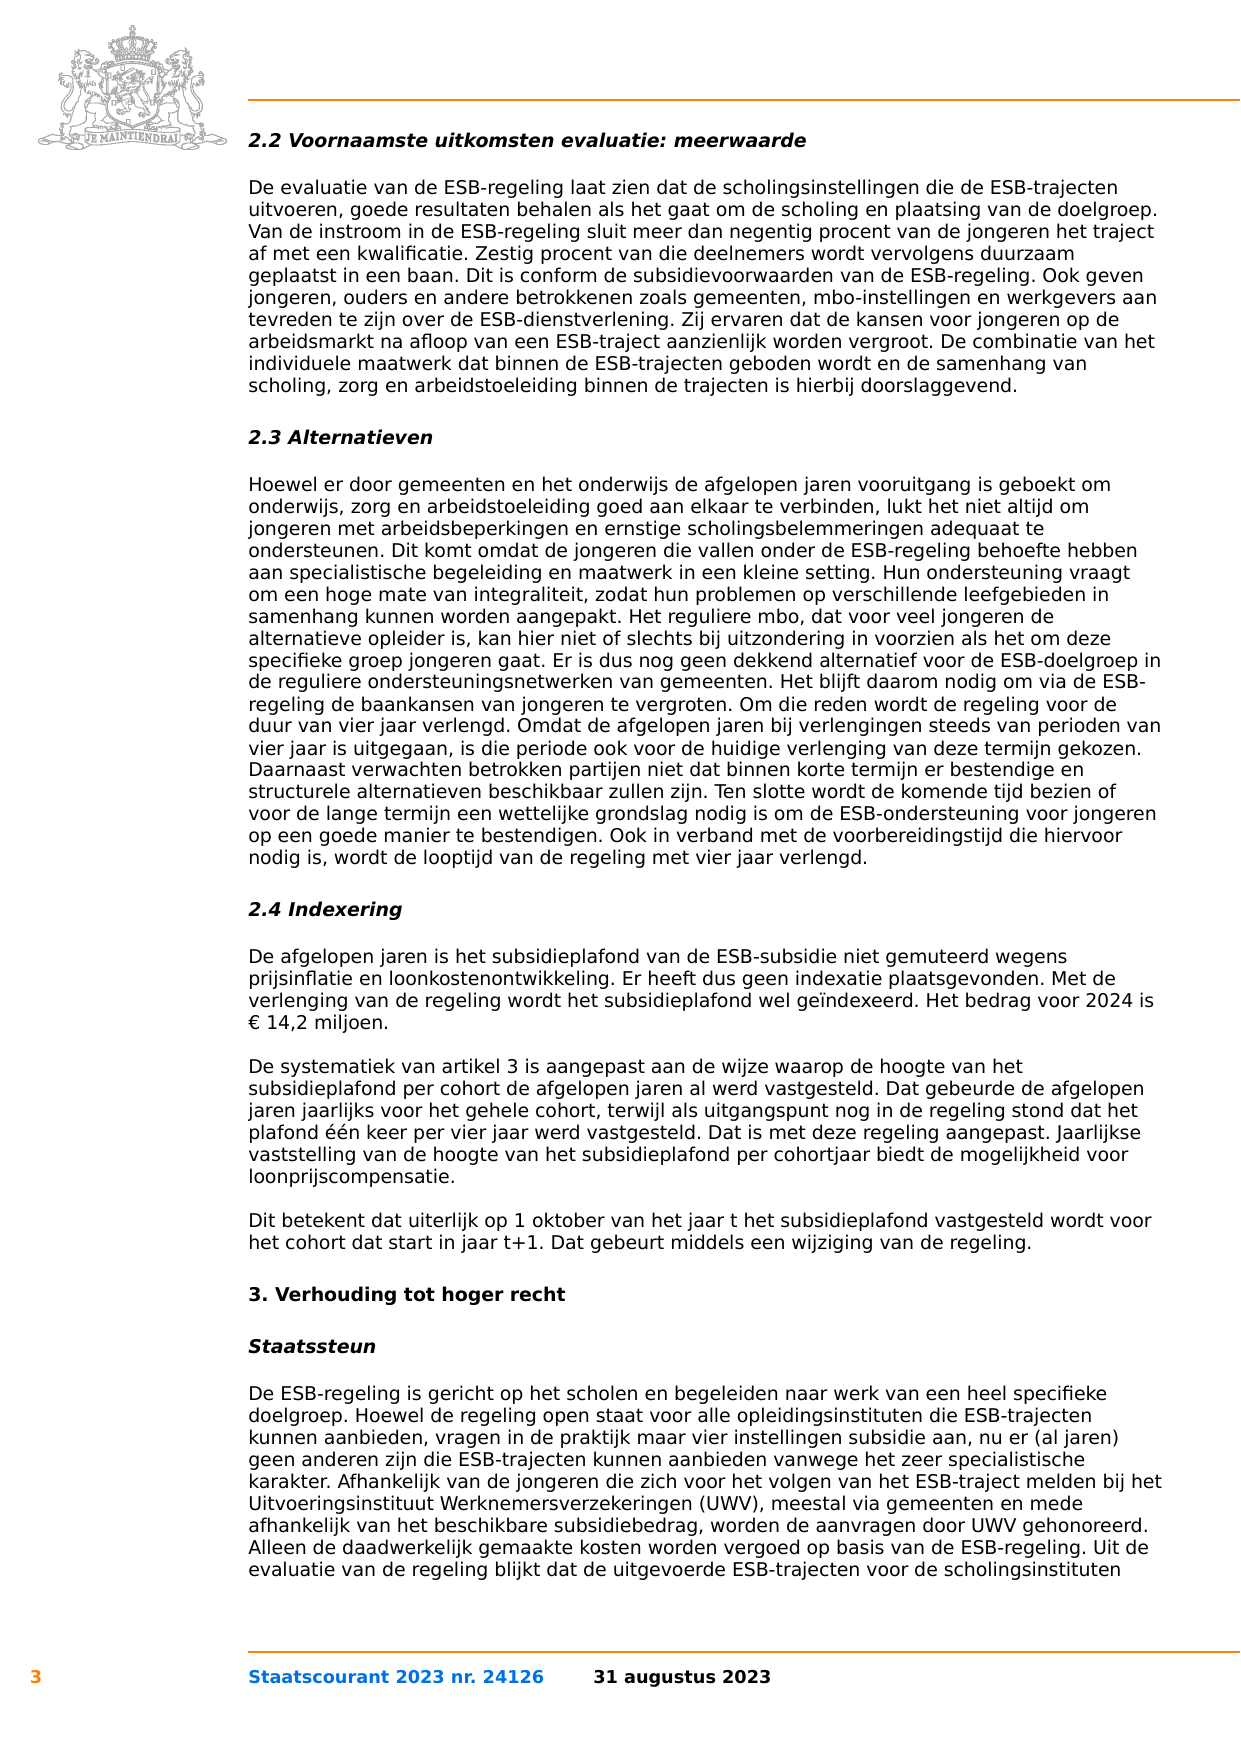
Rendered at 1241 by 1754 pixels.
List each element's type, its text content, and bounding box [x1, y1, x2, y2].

subtitle 2.3 Alternatieven [248, 427, 1163, 449]
text De evaluatie van de ESB-regeling laat zien dat de scholingsinstellingen die de ESB-trajecten uitvoeren, goede resultaten behalen als het gaat om de scholing en plaatsing van de doelgroep. Van de instroom in de ESB-regeling sluit meer dan negentig procent van de jongeren het traject af met een kwalificatie. Zestig procent van die deelnemers wordt vervolgens duurzaam geplaatst in een baan. Dit is conform de subsidievoorwaarden van de ESB-regeling. Ook geven jongeren, ouders en andere betrokkenen zoals gemeenten, mbo-instellingen en werkgevers aan tevreden te zijn over de ESB-dienstverlening. Zij ervaren dat de kansen voor jongeren op de arbeidsmarkt na afloop van een ESB-traject aanzienlijk worden vergroot. De combinatie van het individuele maatwerk dat binnen de ESB-trajecten geboden wordt en de samenhang van scholing, zorg en arbeidstoeleiding binnen de trajecten is hierbij doorslaggevend. [248, 177, 1163, 397]
subtitle 3. Verhouding tot hoger recht [248, 1284, 1163, 1306]
subtitle 2.4 Indexering [248, 899, 1163, 921]
text De afgelopen jaren is het subsidieplafond van de ESB-subsidie niet gemuteerd wegens prijsinflatie en loonkostenontwikkeling. Er heeft dus geen indexatie plaatsgevonden. Met de verlenging van de regeling wordt het subsidieplafond wel geïndexeerd. Het bedrag voor 2024 is € 14,2 miljoen. [248, 946, 1163, 1034]
subtitle Staatssteun [248, 1336, 1163, 1358]
subtitle 2.2 Voornaamste uitkomsten evaluatie: meerwaarde [248, 130, 1163, 152]
text Dit betekent dat uiterlijk op 1 oktober van het jaar t het subsidieplafond vastgesteld wordt voor het cohort dat start in jaar t+1. Dat gebeurt middels een wijziging van de regeling. [248, 1210, 1163, 1254]
text Hoewel er door gemeenten en het onderwijs de afgelopen jaren vooruitgang is geboekt om onderwijs, zorg en arbeidstoeleiding goed aan elkaar te verbinden, lukt het niet altijd om jongeren met arbeidsbeperkingen en ernstige scholingsbelemmeringen adequaat te ondersteunen. Dit komt omdat de jongeren die vallen onder de ESB-regeling behoefte hebben aan specialistische begeleiding en maatwerk in een kleine setting. Hun ondersteuning vraagt om een hoge mate van integraliteit, zodat hun problemen op verschillende leefgebieden in samenhang kunnen worden aangepakt. Het reguliere mbo, dat voor veel jongeren de alternatieve opleider is, kan hier niet of slechts bij uitzondering in voorzien als het om deze specifieke groep jongeren gaat. Er is dus nog geen dekkend alternatief voor de ESB-doelgroep in de reguliere ondersteuningsnetwerken van gemeenten. Het blijft daarom nodig om via de ESB-regeling de baankansen van jongeren te vergroten. Om die reden wordt de regeling voor de duur van vier jaar verlengd. Omdat de afgelopen jaren bij verlengingen steeds van perioden van vier jaar is uitgegaan, is die periode ook voor de huidige verlenging van deze termijn gekozen. Daarnaast verwachten betrokken partijen niet dat binnen korte termijn er bestendige en structurele alternatieven beschikbaar zullen zijn. Ten slotte wordt de komende tijd bezien of voor de lange termijn een wettelijke grondslag nodig is om de ESB-ondersteuning voor jongeren op een goede manier te bestendigen. Ook in verband met de voorbereidingstijd die hiervoor nodig is, wordt de looptijd van de regeling met vier jaar verlengd. [248, 474, 1163, 869]
text De systematiek van artikel 3 is aangepast aan de wijze waarop de hoogte van het subsidieplafond per cohort de afgelopen jaren al werd vastgesteld. Dat gebeurde de afgelopen jaren jaarlijks voor het gehele cohort, terwijl als uitgangspunt nog in de regeling stond dat het plafond één keer per vier jaar werd vastgesteld. Dat is met deze regeling aangepast. Jaarlijkse vaststelling van de hoogte van het subsidieplafond per cohortjaar biedt de mogelijkheid voor loonprijscompensatie. [248, 1056, 1163, 1188]
picture [38, 25, 227, 150]
text De ESB-regeling is gericht op het scholen en begeleiden naar werk van een heel specifieke doelgroep. Hoewel de regeling open staat voor alle opleidingsinstituten die ESB-trajecten kunnen aanbieden, vragen in de praktijk maar vier instellingen subsidie aan, nu er (al jaren) geen anderen zijn die ESB-trajecten kunnen aanbieden vanwege het zeer specialistische karakter. Afhankelijk van de jongeren die zich voor het volgen van het ESB-traject melden bij het Uitvoeringsinstituut Werknemersverzekeringen (UWV), meestal via gemeenten en mede afhankelijk van het beschikbare subsidiebedrag, worden de aanvragen door UWV gehonoreerd. Alleen de daadwerkelijk gemaakte kosten worden vergoed op basis van de ESB-regeling. Uit de evaluatie van de regeling blijkt dat de uitgevoerde ESB-trajecten voor de scholingsinstituten [248, 1383, 1163, 1581]
